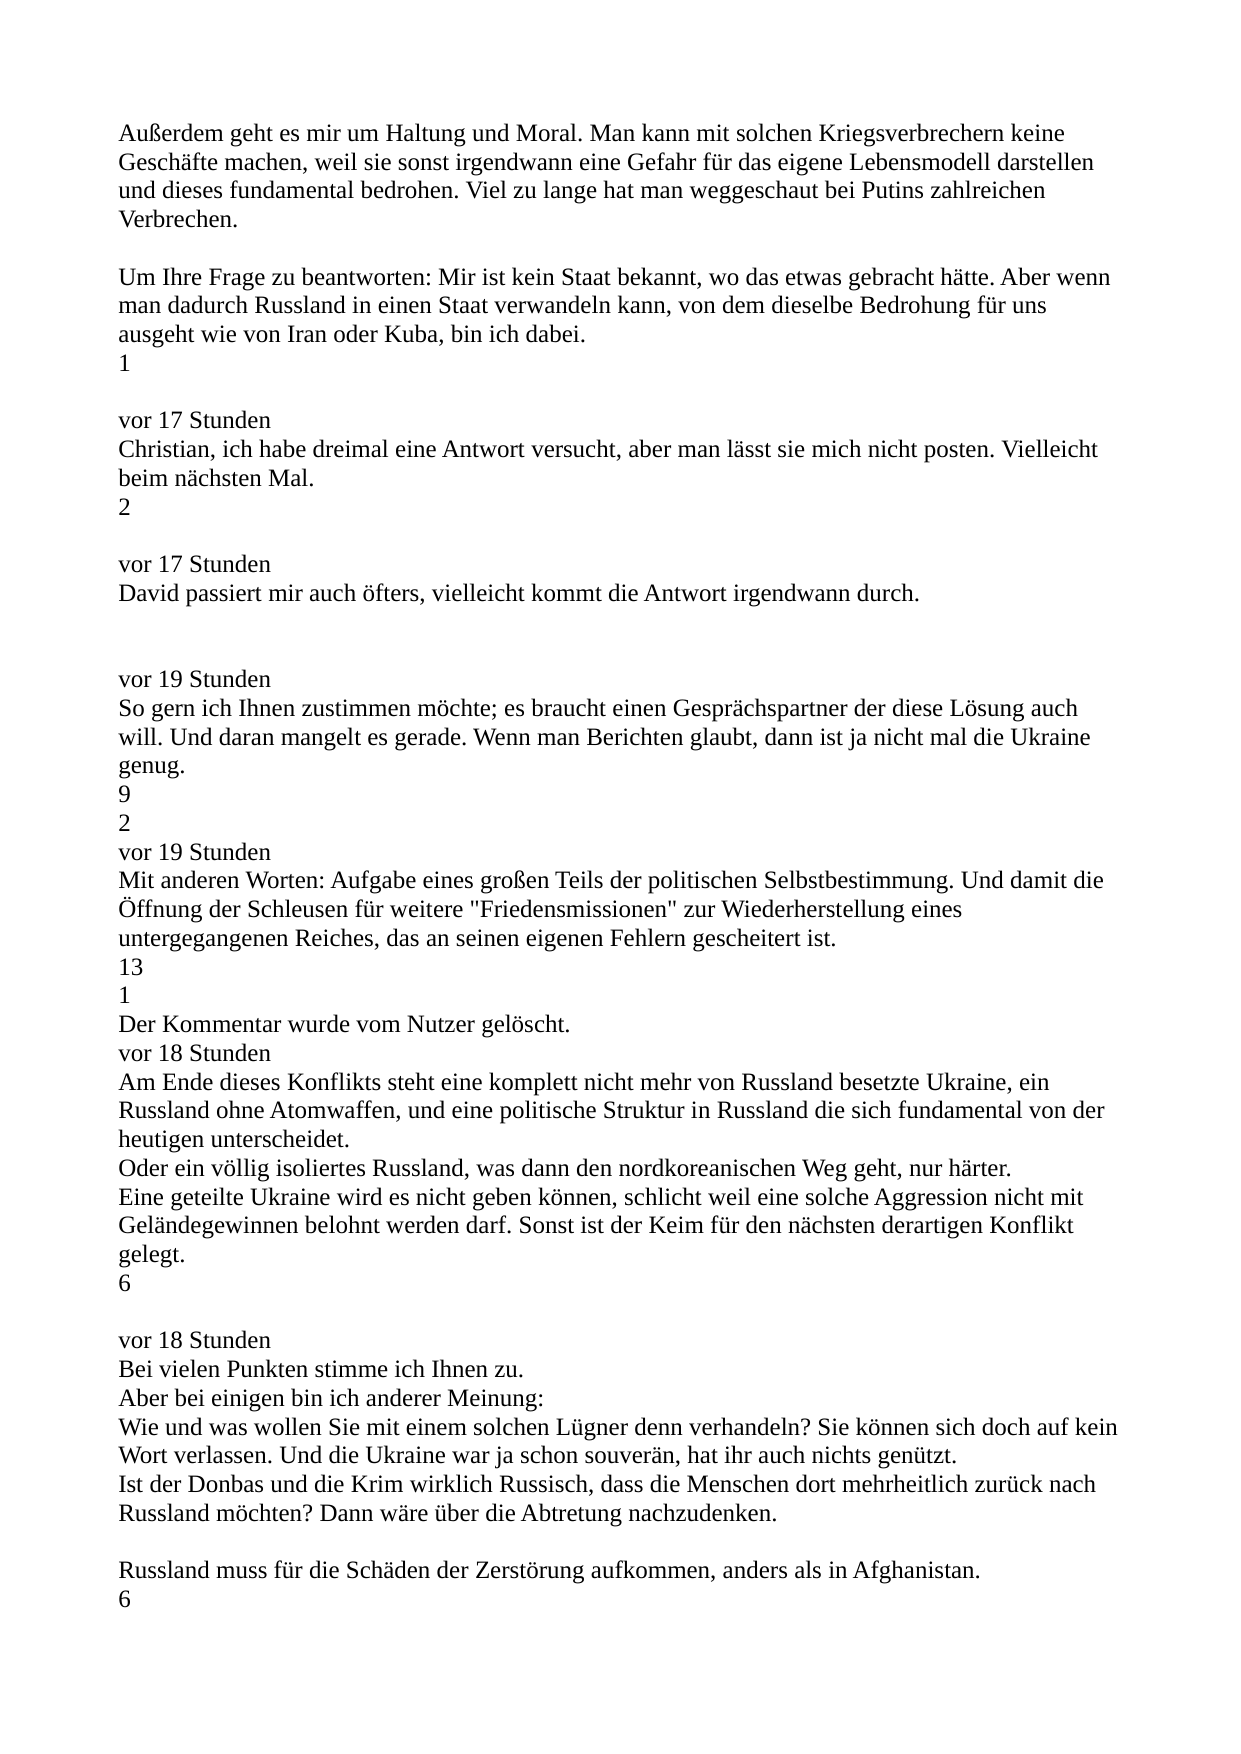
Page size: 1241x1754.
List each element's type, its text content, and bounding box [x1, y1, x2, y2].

text David passiert mir auch öfters, vielleicht kommt die Antwort irgendwann durch. [118, 578, 1122, 607]
text 2 [118, 808, 1122, 837]
text vor 18 Stunden [118, 1326, 1122, 1354]
text Aber bei einigen bin ich anderer Meinung: [118, 1383, 1122, 1412]
text Christian, ich habe dreimal eine Antwort versucht, aber man lässt sie mich nicht posten. Vielleicht beim nächsten Mal. [118, 434, 1122, 492]
text Eine geteilte Ukraine wird es nicht geben können, schlicht weil eine solche Aggression nicht mit Geländegewinnen belohnt werden darf. Sonst ist der Keim für den nächsten derartigen Konflikt gelegt. [118, 1182, 1122, 1268]
text 13 [118, 952, 1122, 981]
text Russland muss für die Schäden der Zerstörung aufkommen, anders als in Afghanistan. [118, 1556, 1122, 1584]
text vor 19 Stunden [118, 664, 1122, 693]
text vor 19 Stunden [118, 837, 1122, 866]
text Um Ihre Frage zu beantworten: Mir ist kein Staat bekannt, wo das etwas gebracht hätte. Aber wenn man dadurch Russland in einen Staat verwandeln kann, von dem dieselbe Bedrohung für uns ausgeht wie von Iran oder Kuba, bin ich dabei. [118, 262, 1122, 348]
text 6 [118, 1268, 1122, 1297]
text 2 [118, 492, 1122, 521]
text vor 18 Stunden [118, 1038, 1122, 1067]
text Oder ein völlig isoliertes Russland, was dann den nordkoreanischen Weg geht, nur härter. [118, 1153, 1122, 1182]
text Wie und was wollen Sie mit einem solchen Lügner denn verhandeln? Sie können sich doch auf kein Wort verlassen. Und die Ukraine war ja schon souverän, hat ihr auch nichts genützt. [118, 1412, 1122, 1469]
text Am Ende dieses Konflikts steht eine komplett nicht mehr von Russland besetzte Ukraine, ein Russland ohne Atomwaffen, und eine politische Struktur in Russland die sich fundamental von der heutigen unterscheidet. [118, 1067, 1122, 1153]
text Bei vielen Punkten stimme ich Ihnen zu. [118, 1354, 1122, 1383]
text So gern ich Ihnen zustimmen möchte; es braucht einen Gesprächspartner der diese Lösung auch will. Und daran mangelt es gerade. Wenn man Berichten glaubt, dann ist ja nicht mal die Ukraine genug. [118, 693, 1122, 779]
text 1 [118, 348, 1122, 377]
text Der Kommentar wurde vom Nutzer gelöscht. [118, 1009, 1122, 1038]
text Außerdem geht es mir um Haltung und Moral. Man kann mit solchen Kriegsverbrechern keine Geschäfte machen, weil sie sonst irgendwann eine Gefahr für das eigene Lebensmodell darstellen und dieses fundamental bedrohen. Viel zu lange hat man weggeschaut bei Putins zahlreichen Verbrechen. [118, 118, 1122, 233]
text vor 17 Stunden [118, 549, 1122, 578]
text Ist der Donbas und die Krim wirklich Russisch, dass die Menschen dort mehrheitlich zurück nach Russland möchten? Dann wäre über die Abtretung nachzudenken. [118, 1469, 1122, 1527]
text 9 [118, 779, 1122, 808]
text vor 17 Stunden [118, 406, 1122, 434]
text 1 [118, 981, 1122, 1009]
text 6 [118, 1584, 1122, 1613]
text Mit anderen Worten: Aufgabe eines großen Teils der politischen Selbstbestimmung. Und damit die Öffnung der Schleusen für weitere "Friedensmissionen" zur Wiederherstellung eines untergegangenen Reiches, das an seinen eigenen Fehlern gescheitert ist. [118, 866, 1122, 952]
